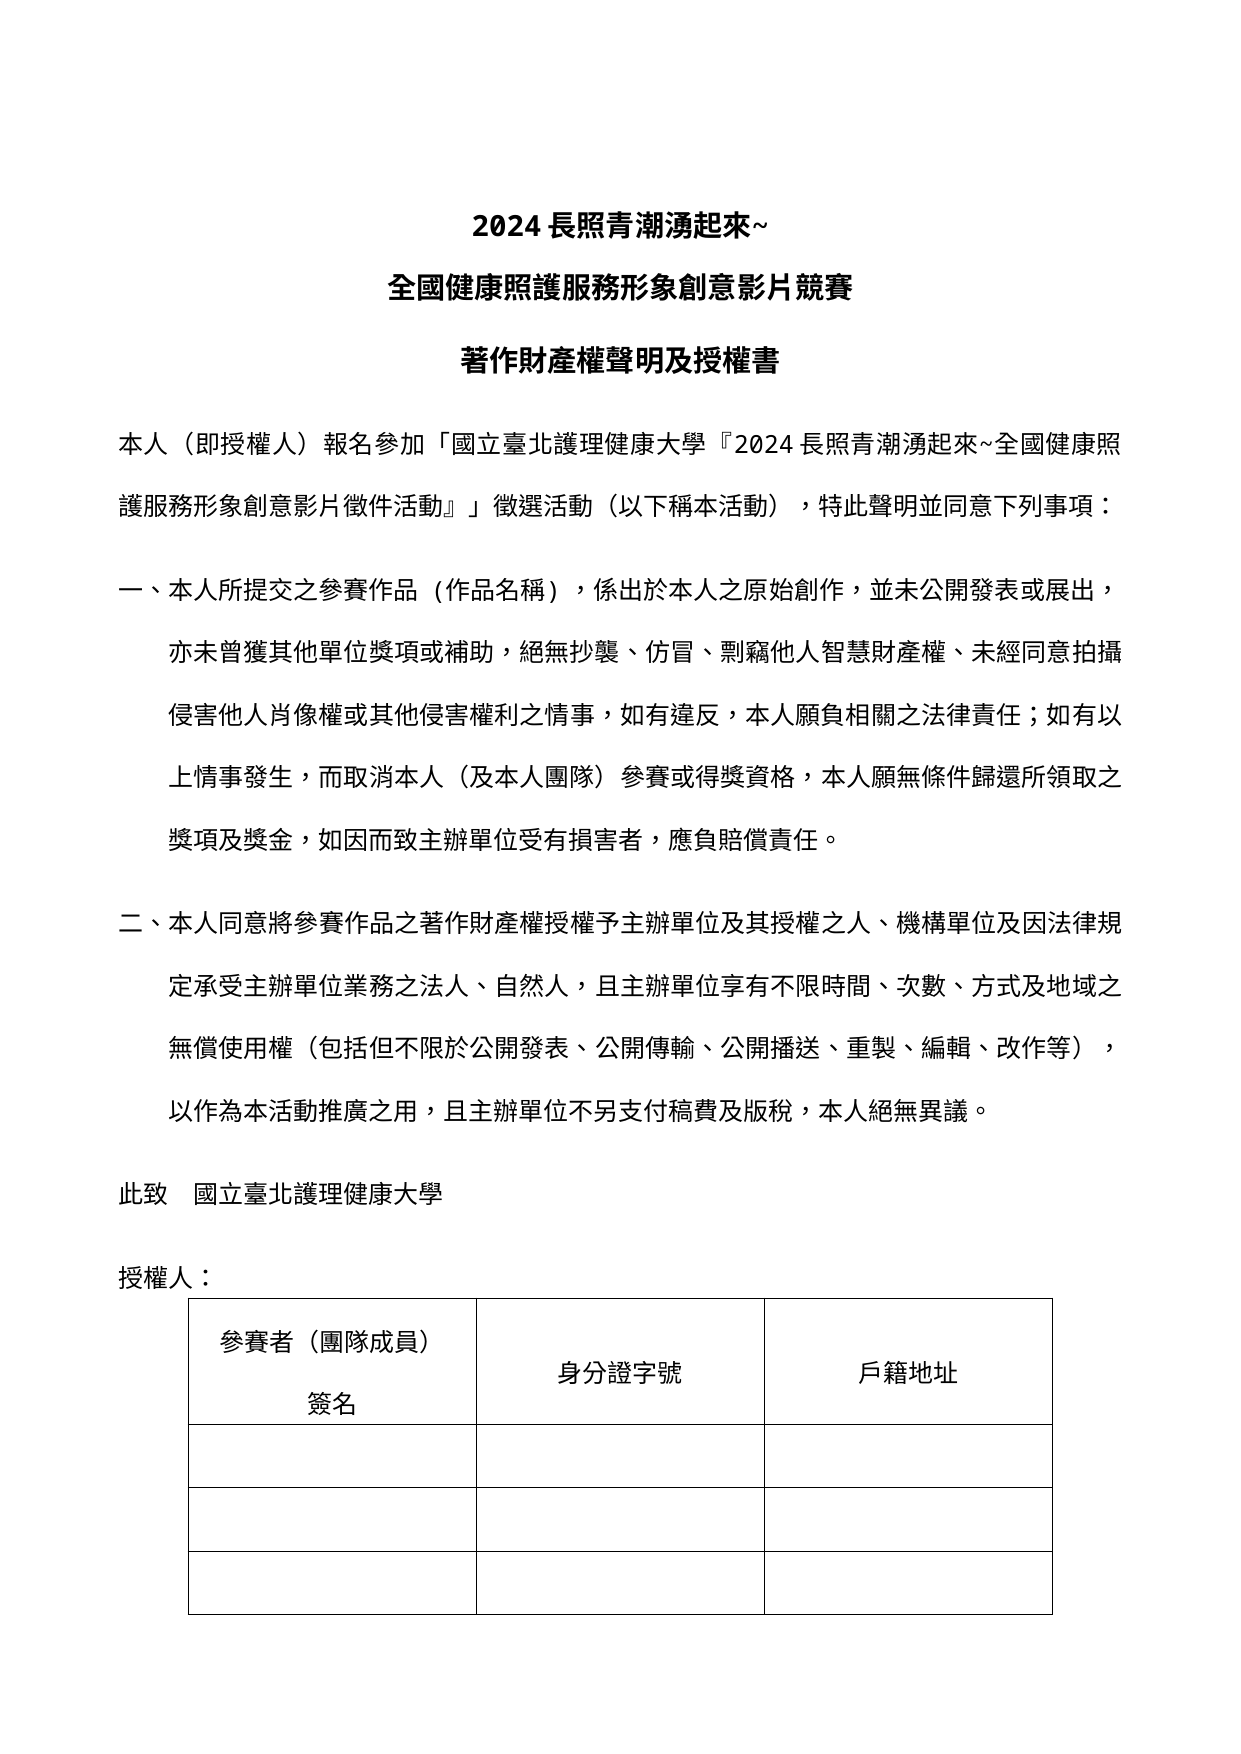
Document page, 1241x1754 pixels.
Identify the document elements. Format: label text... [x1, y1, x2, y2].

text 二、本人同意將參賽作品之著作財產權授權予主辦單位及其授權之人、機構單位及因法律規定承受主辦單位業務之法人、自然人，且主辦單位享有不限時間、次數、方式及地域之無償使用權（包括但不限於公開發表、公開傳輸、公開播送、重製、編輯、改作等），以作為本活動推廣之用，且主辦單位不另支付稿費及版稅，本人絕無異議。 [118, 880, 1122, 1130]
table_cell [477, 1425, 764, 1487]
table_header 參賽者（團隊成員） 簽名 [189, 1299, 476, 1424]
text 一、本人所提交之參賽作品 (作品名稱) ，係出於本人之原始創作，並未公開發表或展出，亦未曾獲其他單位獎項或補助，絕無抄襲、仿冒、剽竊他人智慧財產權、未經同意拍攝侵害他人肖像權或其他侵害權利之情事，如有違反，本人願負相關之法律責任；如有以上情事發生，而取消本人（及本人團隊）參賽或得獎資格，本人願無條件歸還所領取之獎項及獎金，如因而致主辦單位受有損害者，應負賠償責任。 [118, 547, 1122, 859]
text 2024長照青潮湧起來~ [118, 182, 1122, 244]
table_cell [477, 1488, 764, 1551]
table_header 戶籍地址 [765, 1299, 1052, 1424]
text 此致 國立臺北護理健康大學 [118, 1151, 1122, 1213]
table_cell [765, 1552, 1052, 1614]
table_cell [189, 1488, 476, 1551]
table_cell [189, 1425, 476, 1487]
table_header 身分證字號 [477, 1299, 764, 1424]
text 著作財產權聲明及授權書 [118, 317, 1122, 380]
table_cell [765, 1488, 1052, 1551]
table_cell [765, 1425, 1052, 1487]
table_cell [477, 1552, 764, 1614]
table_cell [189, 1552, 476, 1614]
text 本人（即授權人）報名參加「國立臺北護理健康大學『2024長照青潮湧起來~全國健康照護服務形象創意影片徵件活動』」徵選活動（以下稱本活動），特此聲明並同意下列事項： [118, 401, 1122, 526]
text 授權人： [118, 1235, 1122, 1298]
text 全國健康照護服務形象創意影片競賽 [118, 244, 1122, 307]
